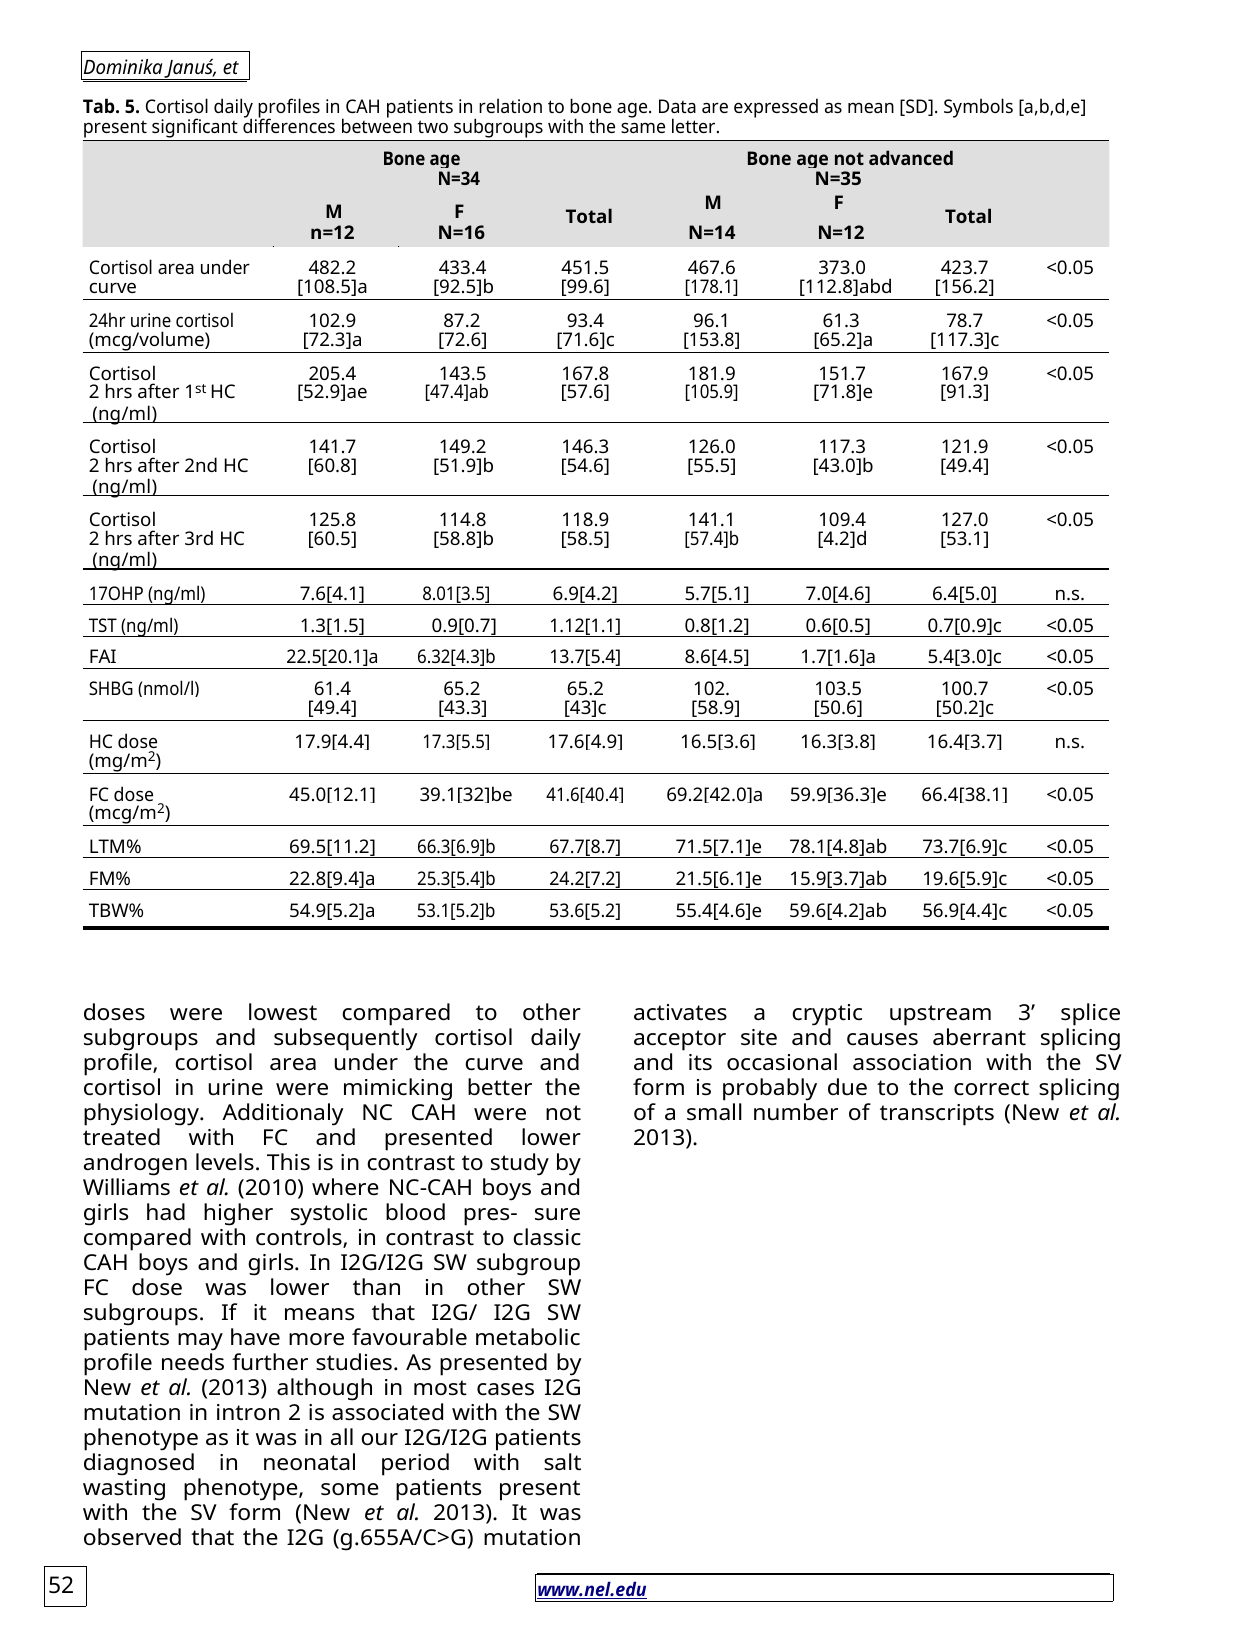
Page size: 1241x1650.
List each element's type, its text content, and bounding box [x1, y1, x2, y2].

table_cell 5.7[5.1] [646, 576, 775, 604]
table_cell 1.12[1.1]c [540, 605, 646, 636]
table_cell 73.7[6.9]c [904, 826, 1027, 857]
table_cell [43.3] [399, 697, 540, 720]
table_cell 451.5 [540, 247, 646, 276]
table_cell 61.4 [274, 669, 398, 697]
table_header Bone age advanced [83, 141, 540, 168]
table_cell TBW% [83, 890, 273, 926]
table_cell 59.6[4.2]abe [775, 890, 904, 926]
table_cell 125.8 [274, 502, 398, 528]
table_cell 146.3 [540, 429, 646, 455]
table_cell [71.6]c [540, 329, 646, 352]
table_cell 17OHP (ng/ml) [83, 576, 273, 604]
table_cell 151.7 [744, 353, 904, 381]
table_cell [91.3] [904, 381, 1027, 403]
table_cell 53.1[5.2]b [399, 890, 540, 926]
table_cell 6.32[4.3]b [399, 637, 540, 667]
table_cell 53.6[5.2]c [540, 890, 646, 926]
table_cell 66.3[6.9]b [399, 826, 540, 857]
text activates a cryptic upstream 3’ splice acceptor site and causes aberrant splicing and its occasional association with the SV form is probably due to the correct splicing of a small number of transcripts (New et al. 2013). [633, 1000, 1121, 1150]
table_cell [156.2] [904, 276, 1027, 299]
table_cell 41.6[40.4]c [540, 774, 646, 802]
table_cell [540, 750, 646, 773]
table_cell [1027, 455, 1109, 477]
table_cell <0.05 [1027, 605, 1109, 636]
table_cell n=12 [274, 226, 398, 247]
table_cell 205.4 [274, 353, 398, 381]
table_cell [904, 750, 1027, 773]
table_cell 78.7 [904, 300, 1027, 329]
table_cell 0.7[0.9]c [904, 605, 1027, 636]
table_cell 17.3[5.5] [399, 721, 540, 749]
table_cell 0.6[0.5] [775, 605, 904, 636]
table_cell [105.9]b [646, 381, 744, 403]
table_cell Cortisol [83, 353, 273, 381]
table_cell 15.9[3.7]abe [775, 858, 904, 889]
table_cell [99.6] [540, 276, 646, 299]
table_cell 59.9[36.3]e [775, 774, 904, 802]
table_cell [153.8] [646, 329, 744, 352]
table_cell <0.05 [1027, 858, 1109, 889]
table_cell 17.6[4.9] [540, 721, 646, 749]
table_cell 2 hrs after 3rd HC dose [83, 529, 273, 550]
table_cell 100.7 [904, 669, 1027, 697]
table_cell <0.05 [1027, 247, 1109, 276]
table_cell 22.5[20.1]ab [274, 637, 398, 667]
table_cell [1027, 529, 1109, 550]
table_cell <0.05 [1027, 669, 1109, 697]
table_cell N=34 [83, 168, 540, 194]
table_cell FAI [83, 637, 273, 667]
table_cell <0.05 [1027, 826, 1109, 857]
table_cell N=16 [399, 226, 540, 247]
table_cell 118.9 [540, 502, 646, 528]
table_cell 167.8 [540, 353, 646, 381]
table_cell 373.0 [744, 247, 904, 276]
table_cell 7.6[4.1] [274, 576, 398, 604]
table_cell (ng/ml) [83, 550, 1109, 568]
table_cell 19.6[5.9]c [904, 858, 1027, 889]
table_cell [1027, 802, 1109, 825]
table_cell 102.9 [274, 300, 398, 329]
table_cell (mcg/volume) [83, 329, 273, 352]
table_cell [1027, 276, 1109, 299]
table_cell 181.9 [646, 353, 744, 381]
table_cell [117.3]c [904, 329, 1027, 352]
table_cell Cortisol area under the [83, 247, 273, 276]
table_cell [83, 697, 273, 720]
table_cell 22.8[9.4]a [274, 858, 398, 889]
table_cell [1027, 226, 1109, 247]
table_cell 433.4 [399, 247, 540, 276]
table_cell N=14 [646, 226, 744, 247]
table_cell 141.1 [646, 502, 744, 528]
table_cell [178.1]d [646, 276, 744, 299]
table_cell 78.1[4.8]abe [775, 826, 904, 857]
table_cell [58.9] [646, 697, 775, 720]
table_cell 2 hrs after 2nd HC dose [83, 455, 273, 477]
table_cell [50.2]c [904, 697, 1027, 720]
table_cell 6.4[5.0] [904, 576, 1027, 604]
table_cell <0.05 [1027, 774, 1109, 802]
table_cell [4.2]d [744, 529, 904, 550]
table_cell [540, 226, 646, 247]
table_cell 71.5[7.1]e [646, 826, 775, 857]
table_cell FC dose [83, 774, 273, 802]
table_cell [51.9]b [399, 455, 540, 477]
table_cell 69.2[42.0]ab [646, 774, 775, 802]
table_cell [54.6] [540, 455, 646, 477]
table_cell [83, 496, 1109, 502]
table_cell 45.0[12.1]a [274, 774, 398, 802]
table_cell [71.8]e [744, 381, 904, 403]
table_cell 103.5 [775, 669, 904, 697]
table_cell 56.9[4.4]c [904, 890, 1027, 926]
table_cell <0.05 [1027, 890, 1109, 926]
table_cell [52.9]ae [274, 381, 398, 403]
table_cell 24.2[7.2]c [540, 858, 646, 889]
table_cell 167.9 [904, 353, 1027, 381]
table_cell [72.6] [399, 329, 540, 352]
table_cell 121.9 [904, 429, 1027, 455]
table_cell [83, 423, 1109, 429]
table_cell [540, 802, 646, 825]
table_cell 1.7[1.6]a [775, 637, 904, 667]
table_cell 149.2 [399, 429, 540, 455]
table_cell [112.8]abd [744, 276, 904, 299]
table_cell [108.5]a [274, 276, 398, 299]
table_cell [399, 802, 540, 825]
table_cell 143.5 [399, 353, 540, 381]
table_cell (mg/m2) [83, 750, 273, 773]
text doses were lowest compared to other subgroups and subsequently cortisol daily profile, cortisol area under the curve and cortisol in urine were mimicking better the physiology. Additionaly NC CAH were not treated with FC and presented lower androgen levels. This is in contrast to study by Williams et al. (2010) where NC-CAH boys and girls had higher systolic blood pres- sure compared with controls, in contrast to classic CAH boys and girls. In I2G/I2G SW subgroup FC dose was lower than in other SW subgroups. If it means that I2G/ I2G SW patients may have more favourable metabolic profile needs further studies. As presented by New et al. (2013) although in most cases I2G mutation in intron 2 is associated with the SW phenotype as it was in all our I2G/I2G patients diagnosed in neonatal period with salt wasting phenotype, some patients present with the SV form (New et al. 2013). It was observed that the I2G (g.655A/C>G) mutation [83, 1000, 582, 1550]
table_cell <0.05 [1027, 429, 1109, 455]
table_cell (ng/ml) [83, 477, 1109, 495]
table_cell [53.1] [904, 529, 1027, 550]
table_cell <0.05 [1027, 502, 1109, 528]
table_cell 114.8 [399, 502, 540, 528]
table_cell 8.6[4.5] [646, 637, 775, 667]
table_cell [83, 570, 1109, 576]
table_cell 87.2 [399, 300, 540, 329]
table_cell (ng/ml) [83, 403, 1109, 422]
table_cell 66.4[38.1]c [904, 774, 1027, 802]
table_cell [1027, 697, 1109, 720]
table_cell [49.4] [274, 697, 398, 720]
table_cell 39.1[32]be [399, 774, 540, 802]
table_cell 96.1 [646, 300, 744, 329]
table_cell 2 hrs after 1st HC dose [83, 381, 273, 403]
table_cell 482.2 [274, 247, 398, 276]
table_cell (mcg/m2) [83, 802, 273, 825]
table_cell Cortisol [83, 502, 273, 528]
table_cell 17.9[4.4] [274, 721, 398, 749]
table_cell 61.3 [744, 300, 904, 329]
table_cell FM% [83, 858, 273, 889]
table_cell TST (ng/ml) [83, 605, 273, 636]
table_cell n.s. [1027, 576, 1109, 604]
table_cell 54.9[5.2]a [274, 890, 398, 926]
table_cell SHBG (nmol/l) [83, 669, 273, 697]
table_cell Cortisol [83, 429, 273, 455]
table_cell 67.7[8.7]c [540, 826, 646, 857]
table_cell [92.5]b [399, 276, 540, 299]
table_cell [274, 802, 398, 825]
table_cell [399, 750, 540, 773]
table_cell [60.5] [274, 529, 398, 550]
table_cell 7.0[4.6] [775, 576, 904, 604]
table_cell 16.5[3.6] [646, 721, 775, 749]
table_cell curve [83, 276, 273, 299]
table_cell [646, 802, 775, 825]
table_cell HC dose [83, 721, 273, 749]
table_cell 5.4[3.0]c [904, 637, 1027, 667]
table_cell [904, 802, 1027, 825]
table_cell 109.4 [744, 502, 904, 528]
table_cell 25.3[5.4]b [399, 858, 540, 889]
table_cell N=35 [540, 168, 1109, 194]
table_cell 55.4[4.6]e [646, 890, 775, 926]
table_cell 16.4[3.7] [904, 721, 1027, 749]
table_cell [646, 750, 775, 773]
table_cell [65.2]a [744, 329, 904, 352]
table_cell [57.6] [540, 381, 646, 403]
table_header Bone age not advanced [540, 141, 1109, 168]
table_cell 423.7 [904, 247, 1027, 276]
table_cell 6.9[4.2] [540, 576, 646, 604]
table_cell 21.5[6.1]e [646, 858, 775, 889]
table_cell n.s. [1027, 721, 1109, 749]
table_cell [83, 226, 273, 247]
table_cell [50.6] [775, 697, 904, 720]
table_cell [58.5] [540, 529, 646, 550]
table_cell Total M F Total [540, 194, 1109, 226]
table_cell <0.05 [1027, 353, 1109, 381]
text Tab. 5. Cortisol daily profiles in CAH patients in relation to bone age. Data are expressed as mean [SD]. Symbols [a,b,d,e] present significant differences between two subgroups with the same letter. [83, 96, 1121, 138]
table_cell [55.5] [646, 455, 744, 477]
table_cell [49.4] [904, 455, 1027, 477]
table_cell [1027, 329, 1109, 352]
table_cell 65.2 [399, 669, 540, 697]
table_cell [1027, 381, 1109, 403]
table_cell <0.05 [1027, 637, 1109, 667]
table_cell [1027, 750, 1109, 773]
table_cell [904, 226, 1027, 247]
table_cell 93.4 [540, 300, 646, 329]
table_cell M F [83, 194, 540, 226]
table_cell 24hr urine cortisol [83, 300, 273, 329]
table_cell [60.8] [274, 455, 398, 477]
table_cell [43.0]b [744, 455, 904, 477]
table_cell 1.3[1.5] [274, 605, 398, 636]
table_cell 126.0 [646, 429, 744, 455]
table_cell 0.8[1.2] [646, 605, 775, 636]
table_cell [72.3]a [274, 329, 398, 352]
table_cell 102.7 [646, 669, 775, 697]
table_cell 65.2 [540, 669, 646, 697]
table_cell 16.3[3.8] [775, 721, 904, 749]
table_cell [57.4]bd [646, 529, 744, 550]
table_cell 0.9[0.7] [399, 605, 540, 636]
table_cell [775, 802, 904, 825]
table_cell [274, 750, 398, 773]
table_cell N=12 [744, 226, 904, 247]
table_cell 13.7[5.4]c [540, 637, 646, 667]
table_cell [775, 750, 904, 773]
table_cell LTM% [83, 826, 273, 857]
table_cell [58.8]b [399, 529, 540, 550]
table_cell 8.01[3.5] [399, 576, 540, 604]
table_cell 467.6 [646, 247, 744, 276]
table_cell <0.05 [1027, 300, 1109, 329]
table_cell 69.5[11.2]a [274, 826, 398, 857]
table_cell 127.0 [904, 502, 1027, 528]
table_cell [47.4]ab [399, 381, 540, 403]
table_cell [43]c [540, 697, 646, 720]
table_cell 117.3 [744, 429, 904, 455]
table_cell 141.7 [274, 429, 398, 455]
